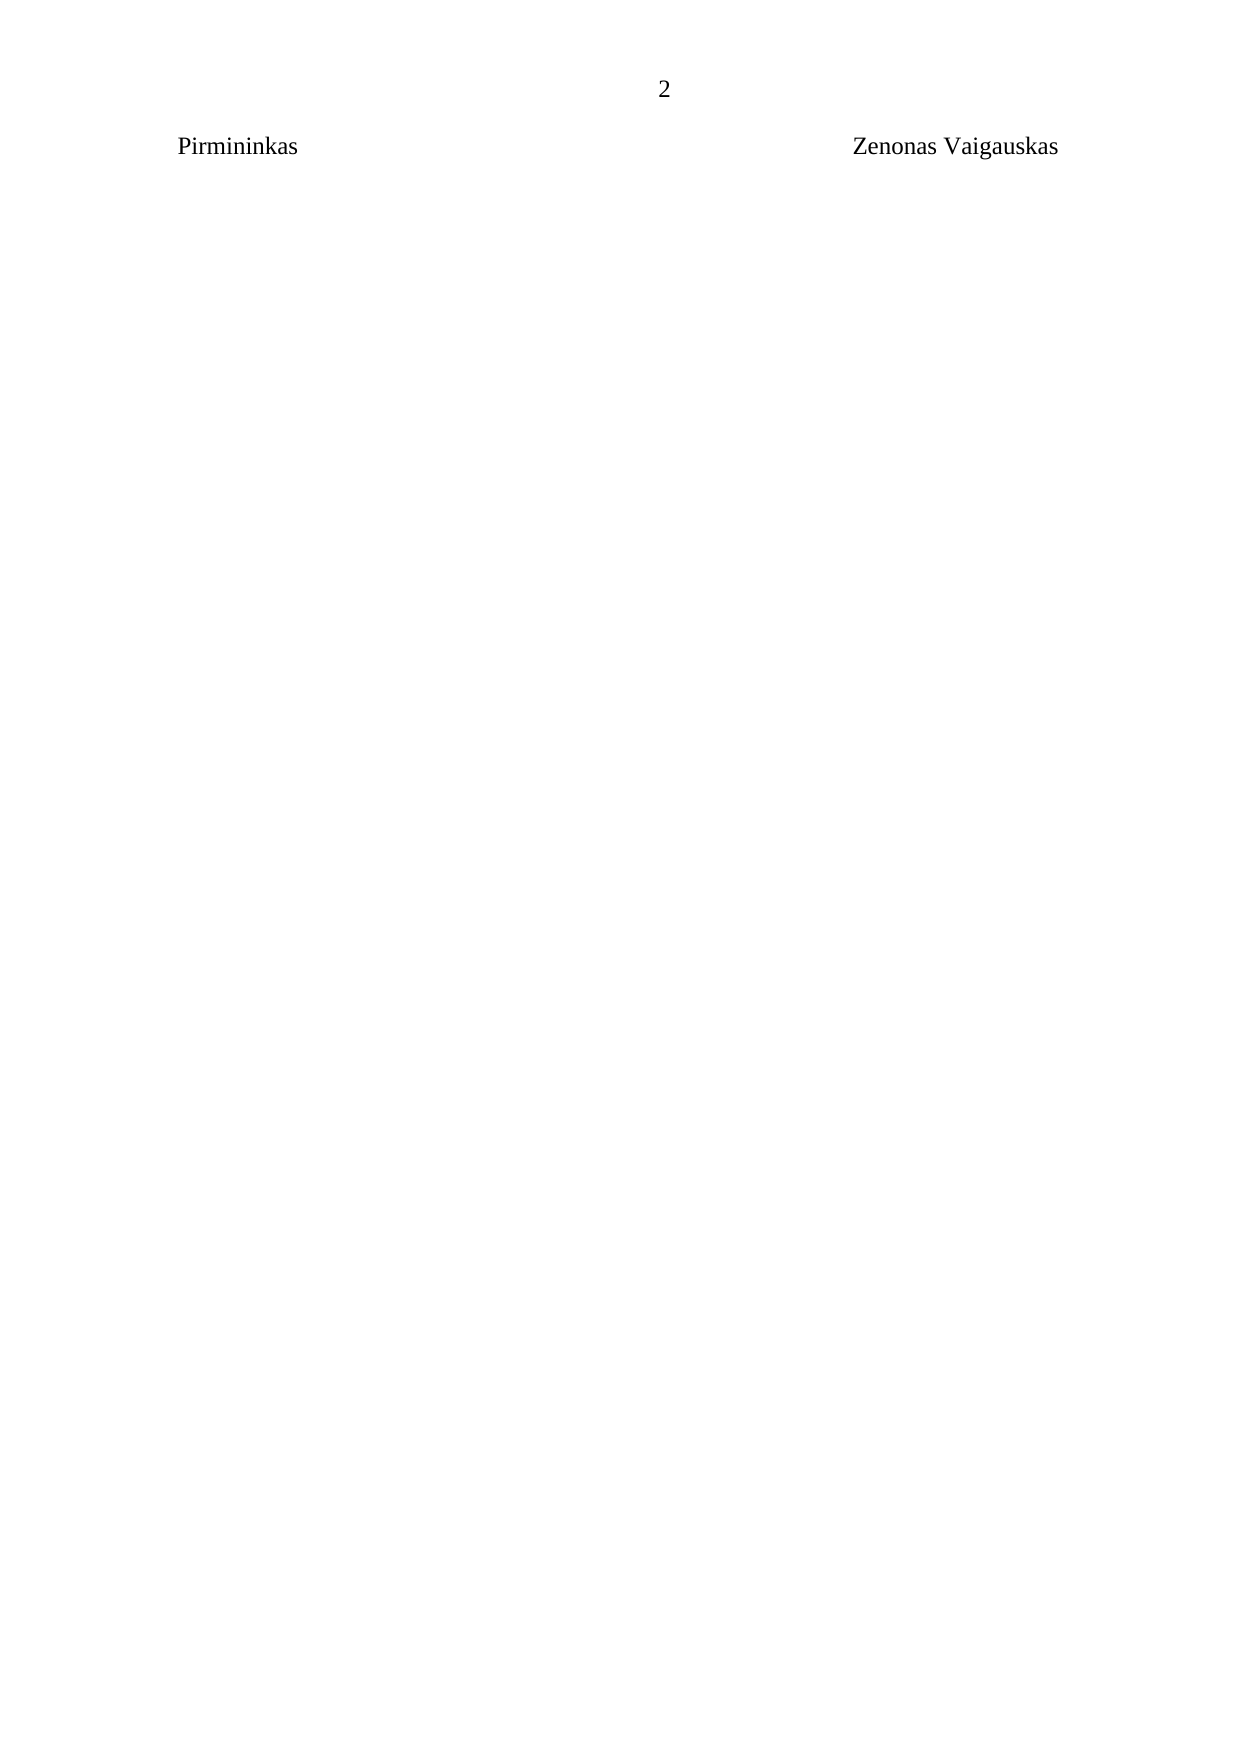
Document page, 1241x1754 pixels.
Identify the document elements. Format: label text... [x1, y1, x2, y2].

text Pirmininkas Zenonas Vaigauskas [177, 131, 1152, 160]
